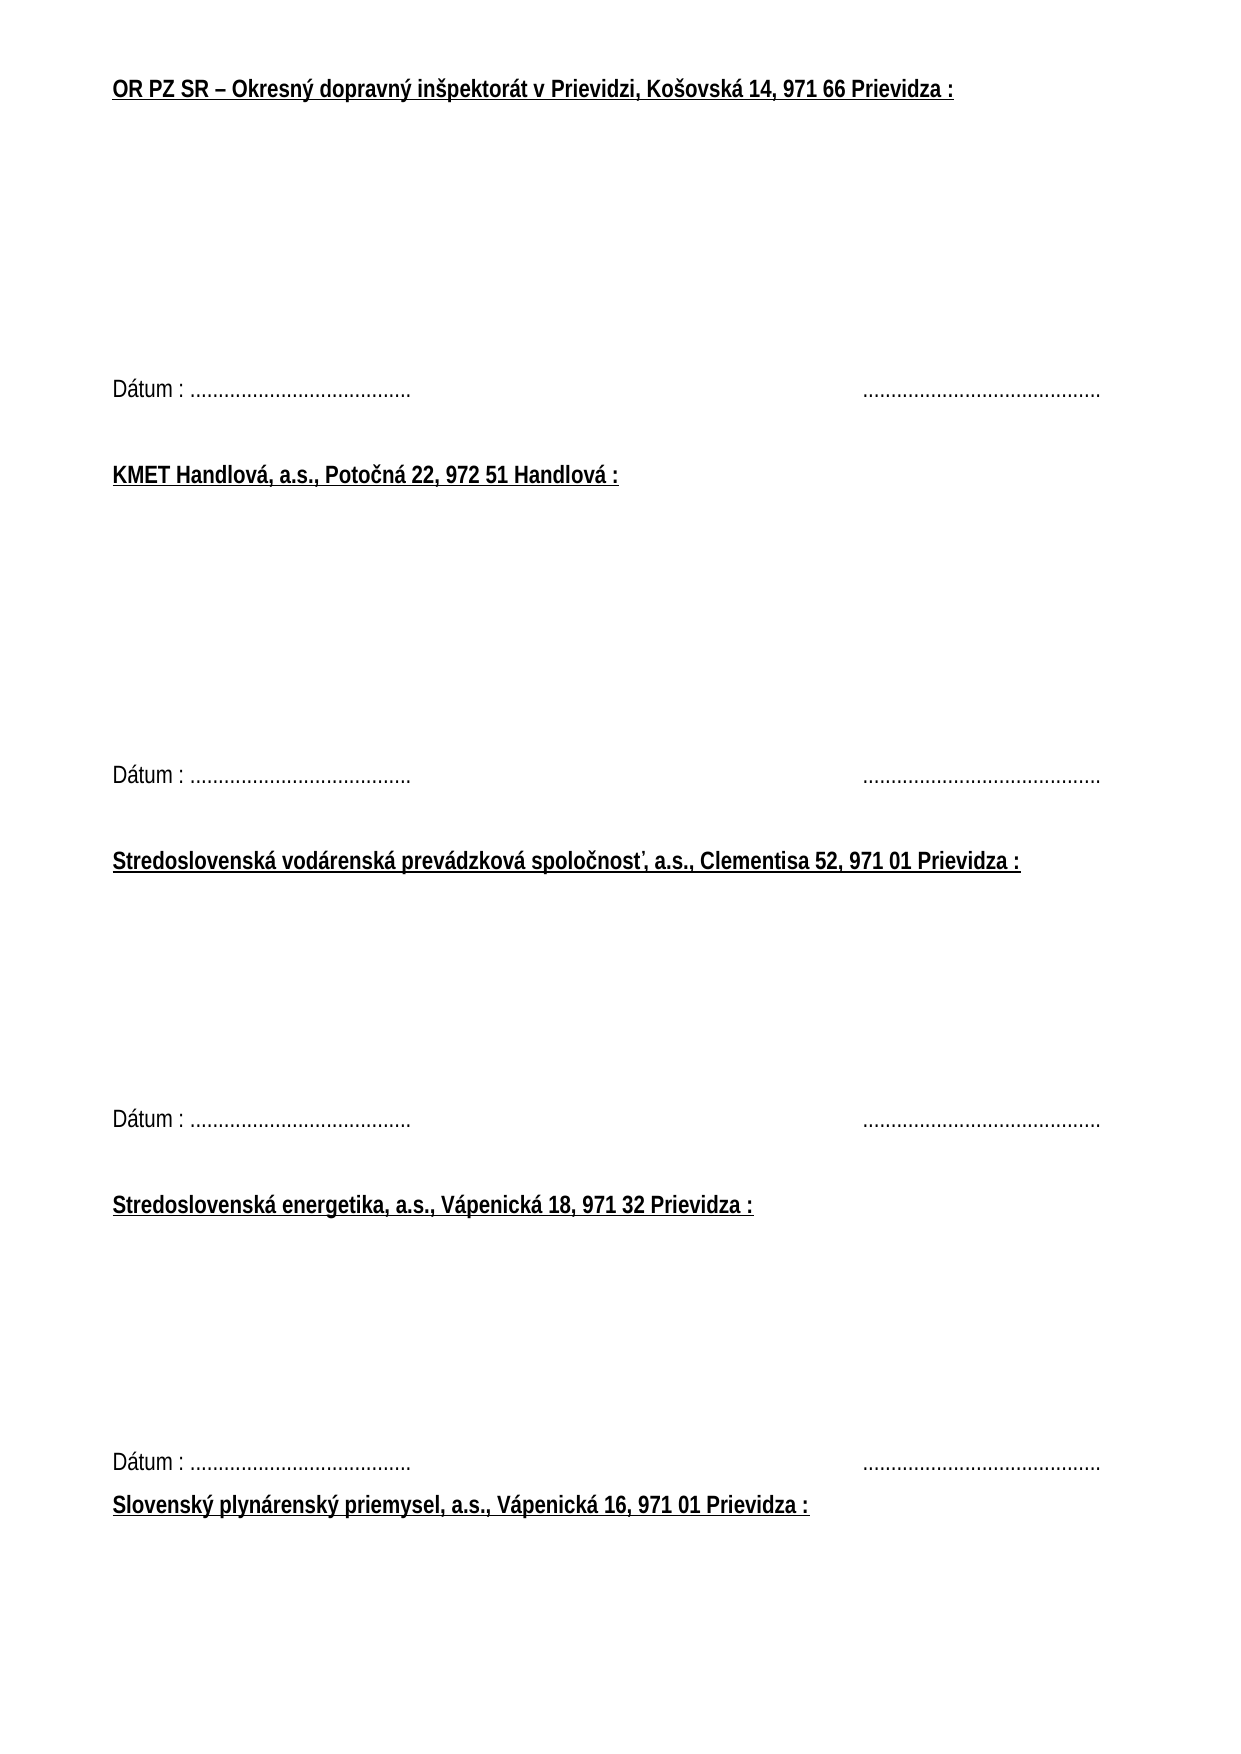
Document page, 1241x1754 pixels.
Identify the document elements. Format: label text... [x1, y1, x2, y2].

text Dátum : ....................................... .......................................... [112, 374, 1128, 403]
text Stredoslovenská vodárenská prevádzková spoločnosť, a.s., Clementisa 52, 971 01 Prievidza : [112, 846, 1128, 875]
text KMET Handlová, a.s., Potočná 22, 972 51 Handlová : [112, 460, 1128, 489]
text Dátum : ....................................... .......................................... [112, 761, 1128, 789]
text OR PZ SR – Okresný dopravný inšpektorát v Prievidzi, Košovská 14, 971 66 Prievidza : [112, 74, 1128, 102]
text Dátum : ....................................... .......................................... [112, 1104, 1128, 1132]
text Stredoslovenská energetika, a.s., Vápenická 18, 971 32 Prievidza : [112, 1190, 1128, 1218]
text Dátum : ....................................... .......................................... [112, 1447, 1128, 1476]
text Slovenský plynárenský priemysel, a.s., Vápenická 16, 971 01 Prievidza : [112, 1490, 1128, 1519]
